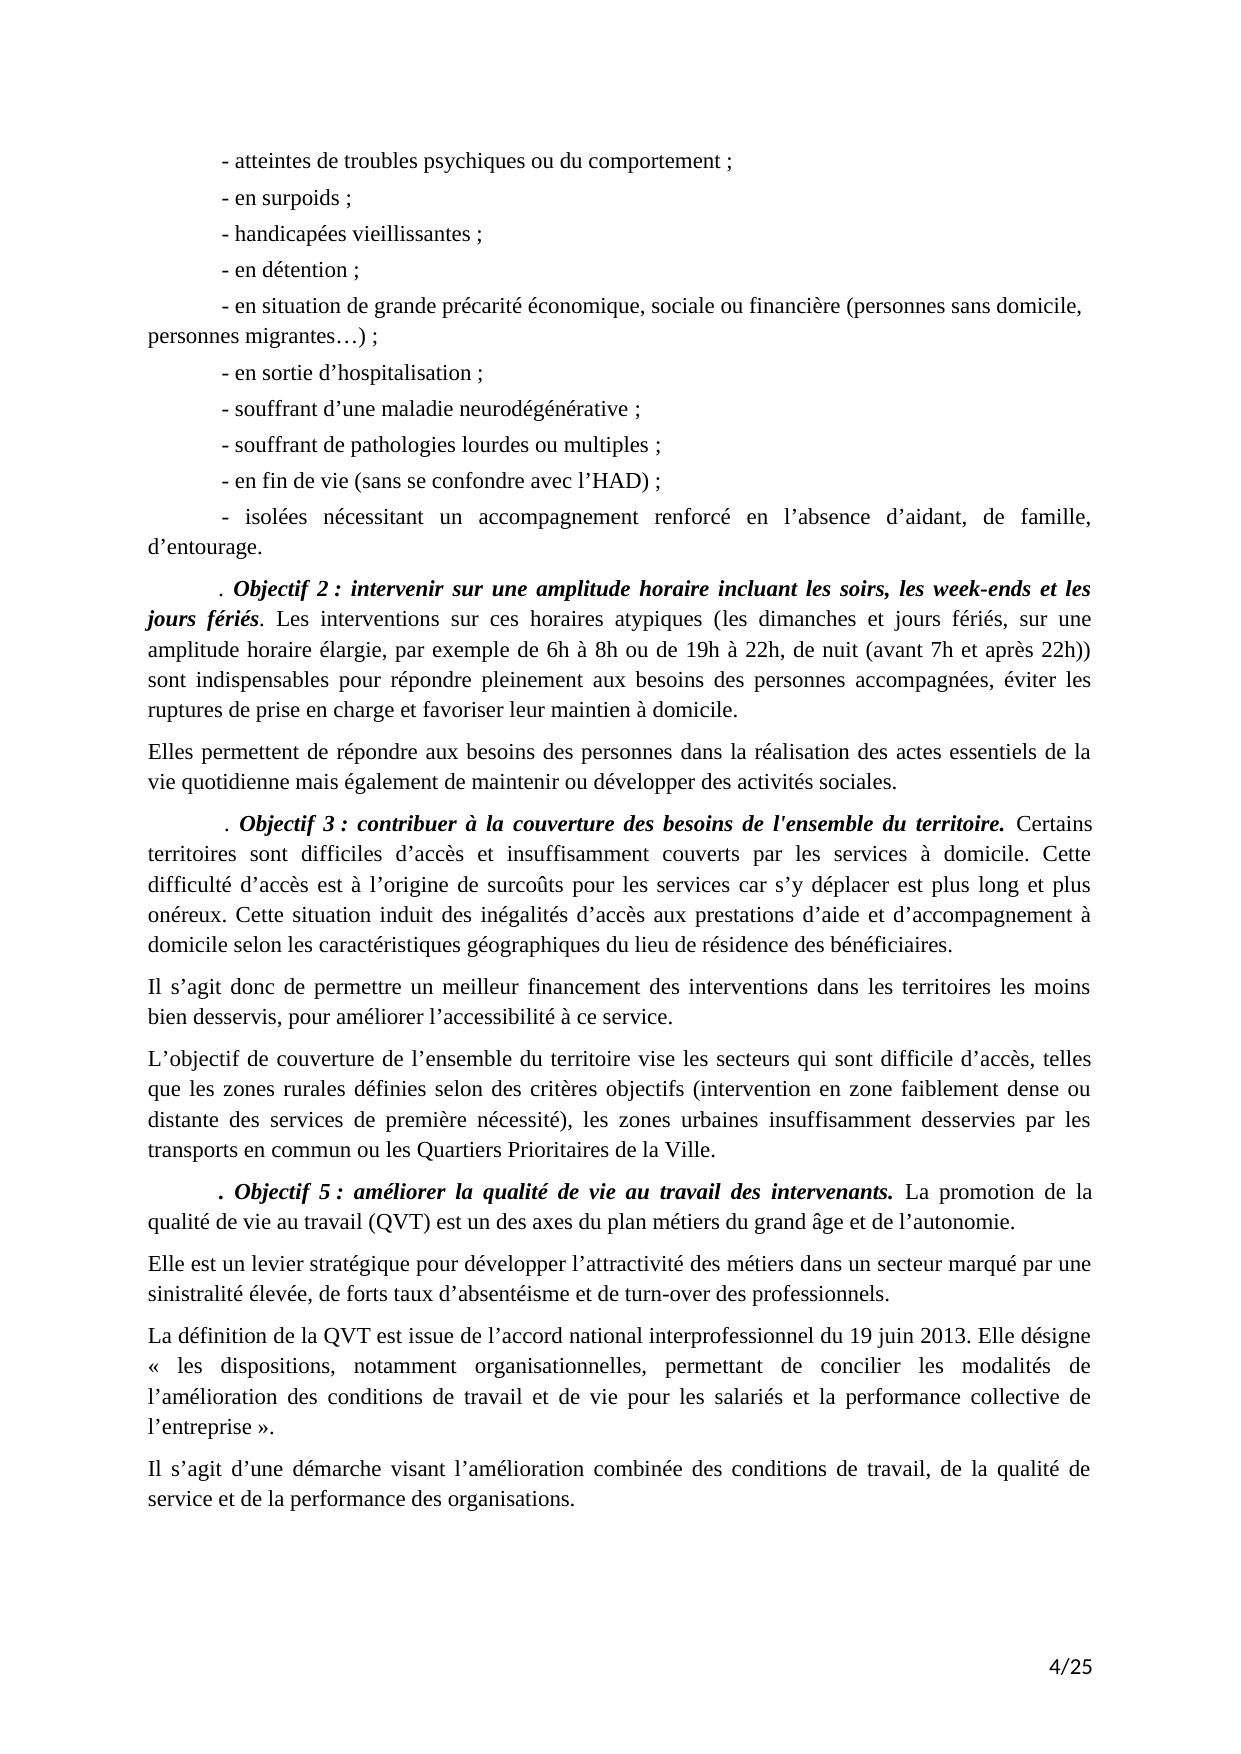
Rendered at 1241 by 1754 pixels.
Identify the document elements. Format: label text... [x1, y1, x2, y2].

text - atteintes de troubles psychiques ou du comportement ; [148, 148, 1093, 174]
text - en surpoids ; [148, 184, 1093, 210]
text - en détention ; [148, 256, 1093, 282]
text - isolées nécessitant un accompagnement renforcé en l’absence d’aidant, de famille, d’entourage. [148, 503, 1093, 560]
text - en situation de grande précarité économique, sociale ou financière (personnes sans domicile, personnes migrantes…) ; [148, 292, 1093, 349]
text . Objectif 2 : intervenir sur une amplitude horaire incluant les soirs, les week-ends et les jours fériés. Les interventions sur ces horaires atypiques (les dimanches et jours fériés, sur une amplitude horaire élargie, par exemple de 6h à 8h ou de 19h à 22h, de nuit (avant 7h et après 22h)) sont indispensables pour répondre pleinement aux besoins des personnes accompagnées, éviter les ruptures de prise en charge et favoriser leur maintien à domicile. [148, 575, 1093, 722]
text - handicapées vieillissantes ; [148, 220, 1093, 246]
text Elle est un levier stratégique pour développer l’attractivité des métiers dans un secteur marqué par une sinistralité élevée, de forts taux d’absentéisme et de turn-over des professionnels. [148, 1250, 1093, 1307]
text L’objectif de couverture de l’ensemble du territoire vise les secteurs qui sont difficile d’accès, telles que les zones rurales définies selon des critères objectifs (intervention en zone faiblement dense ou distante des services de première nécessité), les zones urbaines insuffisamment desservies par les transports en commun ou les Quartiers Prioritaires de la Ville. [148, 1045, 1093, 1162]
text - souffrant de pathologies lourdes ou multiples ; [148, 431, 1093, 457]
text - en sortie d’hospitalisation ; [148, 358, 1093, 385]
text . Objectif 3 : contribuer à la couverture des besoins de l'ensemble du territoire. Certains territoires sont difficiles d’accès et insuffisamment couverts par les services à domicile. Cette difficulté d’accès est à l’origine de surcoûts pour les services car s’y déplacer est plus long et plus onéreux. Cette situation induit des inégalités d’accès aux prestations d’aide et d’accompagnement à domicile selon les caractéristiques géographiques du lieu de résidence des bénéficiaires. [148, 810, 1093, 957]
text - souffrant d’une maladie neurodégénérative ; [148, 395, 1093, 421]
text . Objectif 5 : améliorer la qualité de vie au travail des intervenants. La promotion de la qualité de vie au travail (QVT) est un des axes du plan métiers du grand âge et de l’autonomie. [148, 1178, 1093, 1234]
text Elles permettent de répondre aux besoins des personnes dans la réalisation des actes essentiels de la vie quotidienne mais également de maintenir ou développer des activités sociales. [148, 738, 1093, 795]
text Il s’agit d’une démarche visant l’amélioration combinée des conditions de travail, de la qualité de service et de la performance des organisations. [148, 1455, 1093, 1511]
text La définition de la QVT est issue de l’accord national interprofessionnel du 19 juin 2013. Elle désigne « les dispositions, notamment organisationnelles, permettant de concilier les modalités de l’amélioration des conditions de travail et de vie pour les salariés et la performance collective de l’entreprise ». [148, 1322, 1093, 1439]
text Il s’agit donc de permettre un meilleur financement des interventions dans les territoires les moins bien desservis, pour améliorer l’accessibilité à ce service. [148, 973, 1093, 1030]
text - en fin de vie (sans se confondre avec l’HAD) ; [148, 467, 1093, 493]
